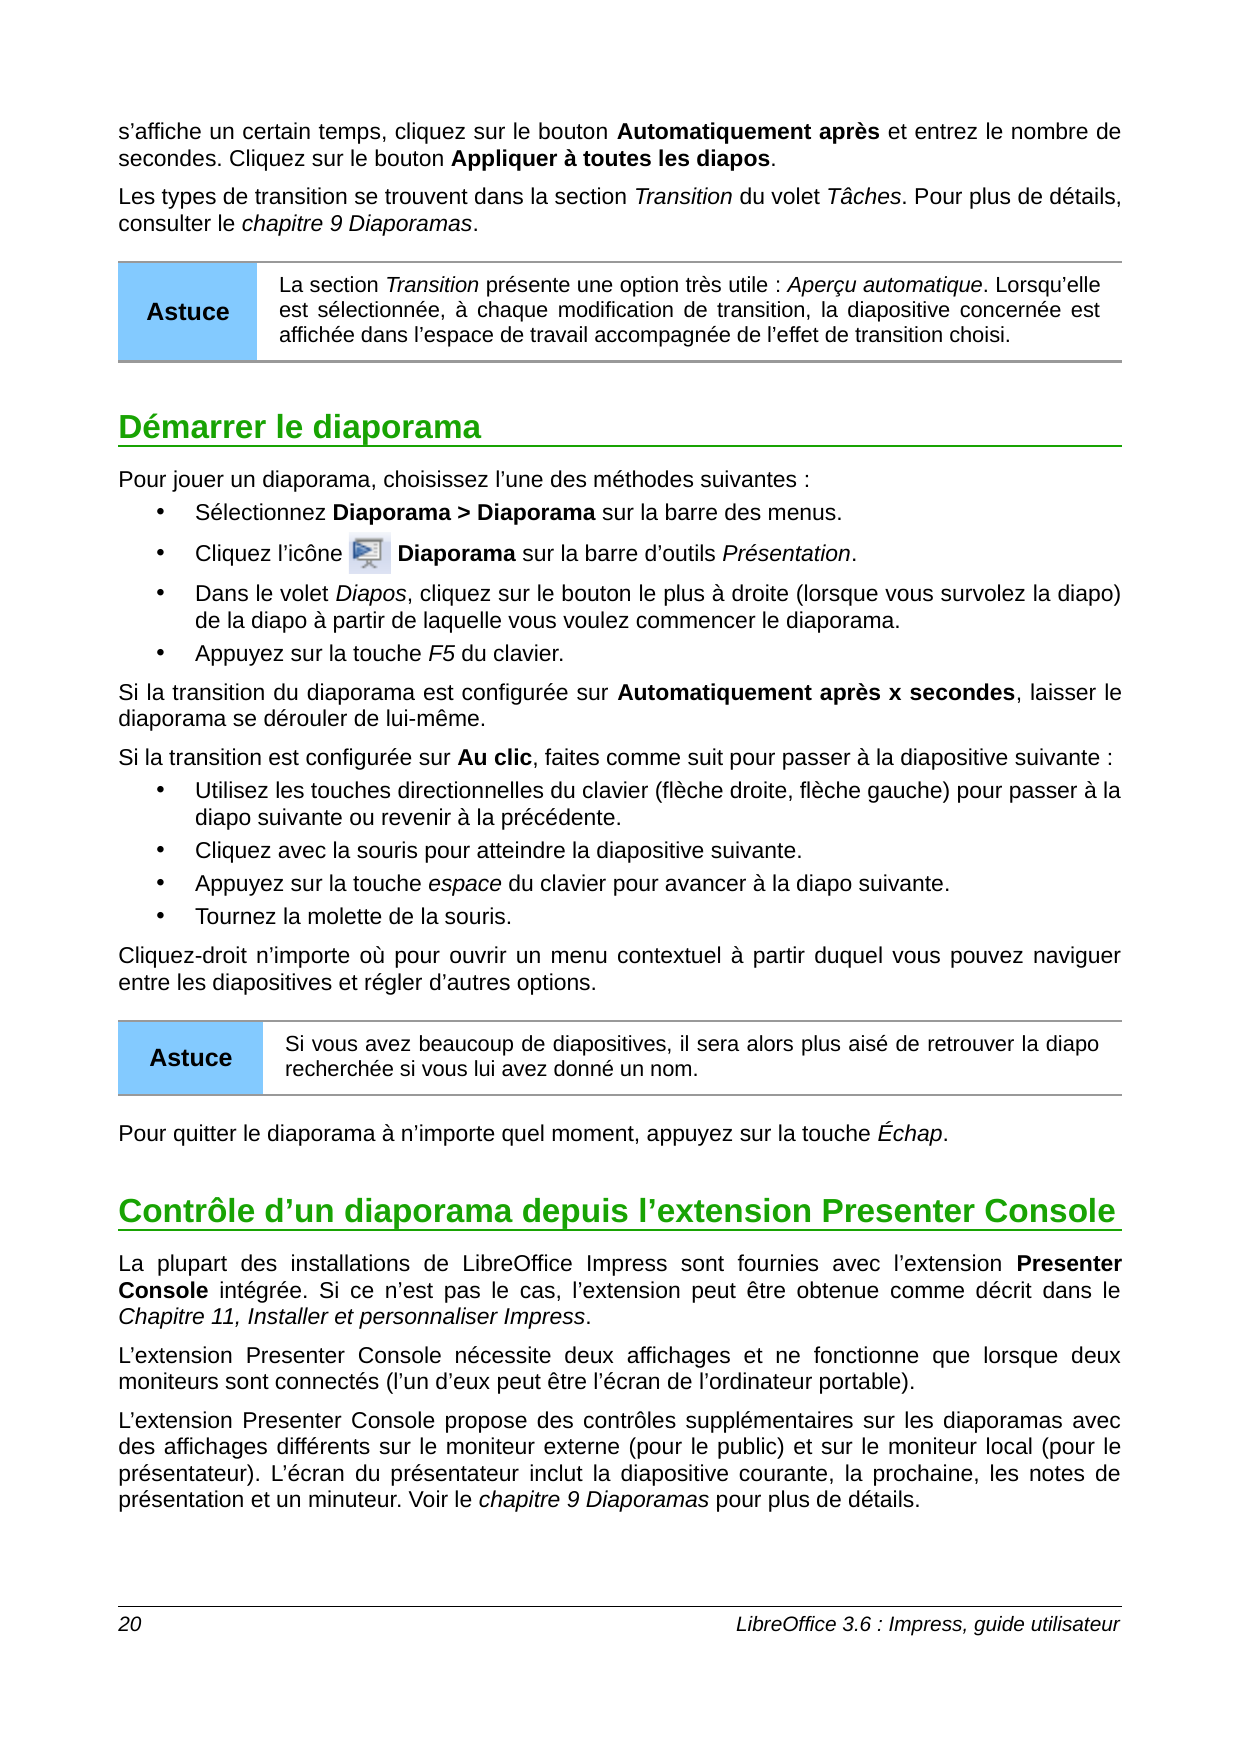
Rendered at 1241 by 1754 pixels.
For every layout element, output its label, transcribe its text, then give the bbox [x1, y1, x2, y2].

list Utilisez les touches directionnelles du clavier (flèche droite, flèche gauche) pour passer à la diapo suivante ou revenir à la précédente. [156, 777, 1122, 830]
table_header La section Transition présente une option très utile : Aperçu automatique. Lorsqu’elle est sélectionnée, à chaque modification de transition, la diapositive concernée est affichée dans l’espace de travail accompagnée de l’effet de transition choisi. [258, 263, 1122, 360]
list Sélectionnez Diaporama > Diaporama sur la barre des menus. [156, 499, 1122, 526]
text L’extension Presenter Console propose des contrôles supplémentaires sur les diaporamas avec des affichages différents sur le moniteur externe (pour le public) et sur le moniteur local (pour le présentateur). L’écran du présentateur inclut la diapositive courante, la prochaine, les notes de présentation et un minuteur. Voir le chapitre 9 Diaporamas pour plus de détails. [118, 1407, 1122, 1512]
text L’extension Presenter Console nécessite deux affichages et ne fonctionne que lorsque deux moniteurs sont connectés (l’un d’eux peut être l’écran de l’ordinateur portable). [118, 1342, 1122, 1394]
table_header Astuce [118, 1022, 263, 1094]
list Cliquez avec la souris pour atteindre la diapositive suivante. [156, 837, 1122, 863]
subtitle Contrôle d’un diaporama depuis l’extension Presenter Console [118, 1191, 1122, 1229]
list Diaporama sur la barre d’outils Présentation. [391, 532, 1122, 574]
table_header Astuce [118, 263, 257, 360]
text Les types de transition se trouvent dans la section Transition du volet Tâches. Pour plus de détails, consulter le chapitre 9 Diaporamas. [118, 183, 1122, 236]
table_header Si vous avez beaucoup de diapositives, il sera alors plus aisé de retrouver la diapo recherchée si vous lui avez donné un nom. [264, 1022, 1122, 1094]
text Pour quitter le diaporama à n’importe quel moment, appuyez sur la touche Échap. [118, 1120, 1122, 1146]
text Cliquez-droit n’importe où pour ouvrir un menu contextuel à partir duquel vous pouvez naviguer entre les diapositives et régler d’autres options. [118, 942, 1122, 995]
list Dans le volet Diapos, cliquez sur le bouton le plus à droite (lorsque vous survolez la diapo) de la diapo à partir de laquelle vous voulez commencer le diaporama. [156, 580, 1122, 633]
text s’affiche un certain temps, cliquez sur le bouton Automatiquement après et entrez le nombre de secondes. Cliquez sur le bouton Appliquer à toutes les diapos. [118, 118, 1122, 171]
list Appuyez sur la touche espace du clavier pour avancer à la diapo suivante. [156, 870, 1122, 897]
picture [348, 532, 391, 574]
list Pour jouer un diaporama, choisissez l’une des méthodes suivantes : [118, 466, 1122, 492]
subtitle Démarrer le diaporama [118, 407, 1122, 445]
list Si la transition est configurée sur Au clic, faites comme suit pour passer à la diapositive suivante : [118, 744, 1122, 771]
text Si la transition du diaporama est configurée sur Automatiquement après x secondes, laisser le diaporama se dérouler de lui-même. [118, 679, 1122, 732]
list Appuyez sur la touche F5 du clavier. [156, 640, 1122, 667]
text La plupart des installations de LibreOffice Impress sont fournies avec l’extension Presenter Console intégrée. Si ce n’est pas le cas, l’extension peut être obtenue comme décrit dans le Chapitre 11, Installer et personnaliser Impress. [118, 1250, 1122, 1329]
list Cliquez l’icône [156, 532, 348, 574]
list Tournez la molette de la souris. [156, 903, 1122, 930]
